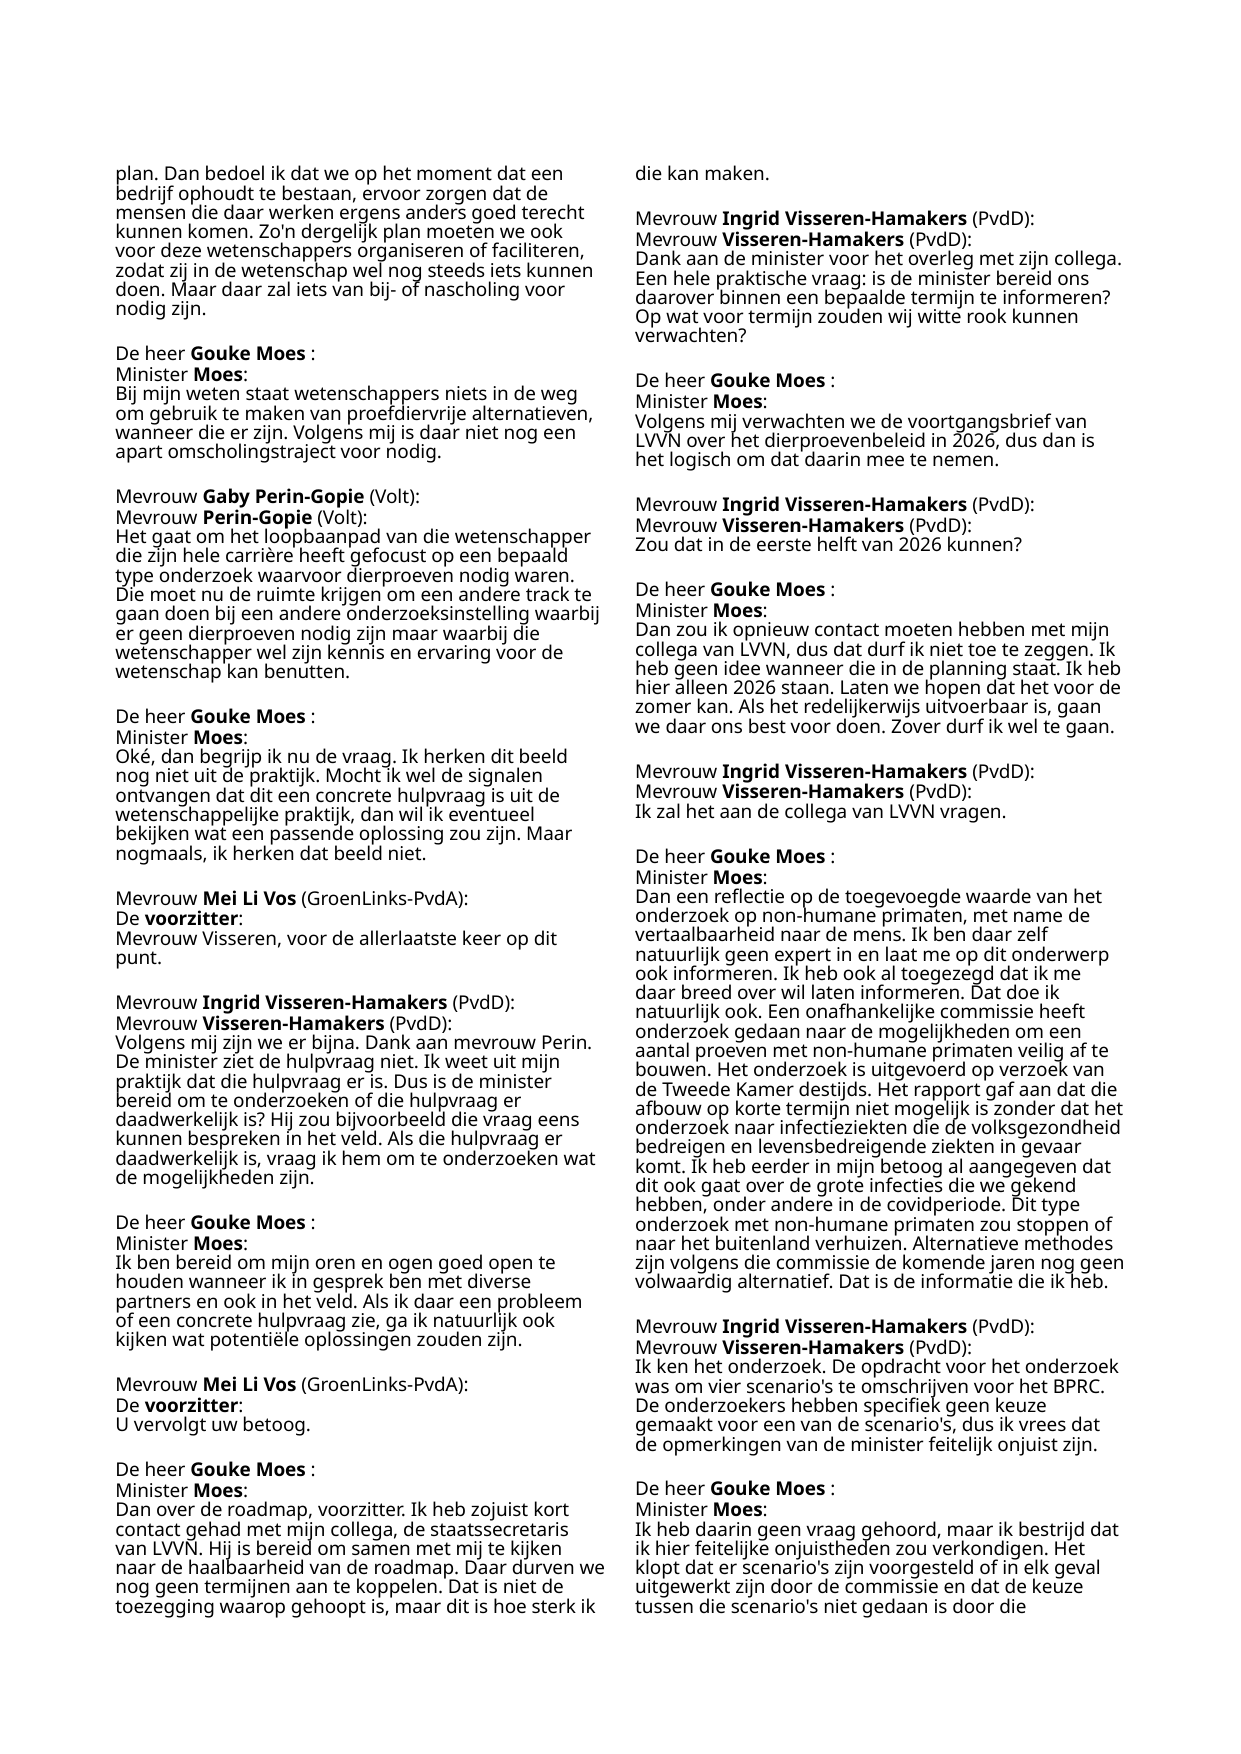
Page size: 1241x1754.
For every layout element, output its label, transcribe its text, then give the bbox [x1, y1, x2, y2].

text Mevrouw Visseren-Hamakers (PvdD): [635, 1339, 1125, 1358]
text De heer Gouke Moes : [115, 340, 605, 366]
text Zou dat in de eerste helft van 2026 kunnen? [635, 536, 1125, 556]
text Mevrouw Visseren, voor de allerlaatste keer op dit punt. [115, 930, 605, 968]
text Dan zou ik opnieuw contact moeten hebben met mijn collega van LVVN, dus dat durf ik niet toe te zeggen. Ik heb geen idee wanneer die in de planning staat. Ik heb hier alleen 2026 staan. Laten we hopen dat het voor de zomer kan. Als het redelijkerwijs uitvoerbaar is, gaan we daar ons best voor doen. Zover durf ik wel te gaan. [635, 621, 1125, 737]
text Het gaat om het loopbaanpad van die wetenschapper die zijn hele carrière heeft gefocust op een bepaald type onderzoek waarvoor dierproeven nodig waren. Die moet nu de ruimte krijgen om een andere track te gaan doen bij een andere onderzoeksinstelling waarbij er geen dierproeven nodig zijn maar waarbij die wetenschapper wel zijn kennis en ervaring voor de wetenschap kan benutten. [115, 528, 605, 682]
text Dan een reflectie op de toegevoegde waarde van het onderzoek op non-humane primaten, met name de vertaalbaarheid naar de mens. Ik ben daar zelf natuurlijk geen expert in en laat me op dit onderwerp ook informeren. Ik heb ook al toegezegd dat ik me daar breed over wil laten informeren. Dat doe ik natuurlijk ook. Een onafhankelijke commissie heeft onderzoek gedaan naar de mogelijkheden om een aantal proeven met non-humane primaten veilig af te bouwen. Het onderzoek is uitgevoerd op verzoek van de Tweede Kamer destijds. Het rapport gaf aan dat die afbouw op korte termijn niet mogelijk is zonder dat het onderzoek naar infectieziekten die de volksgezondheid bedreigen en levensbedreigende ziekten in gevaar komt. Ik heb eerder in mijn betoog al aangegeven dat dit ook gaat over de grote infecties die we gekend hebben, onder andere in de covidperiode. Dit type onderzoek met non-humane primaten zou stoppen of naar het buitenland verhuizen. Alternatieve methodes zijn volgens die commissie de komende jaren nog geen volwaardig alternatief. Dat is de informatie die ik heb. [635, 888, 1125, 1293]
text die kan maken. [635, 165, 1125, 184]
text Minister Moes: [115, 366, 605, 385]
text Mevrouw Visseren-Hamakers (PvdD): [635, 783, 1125, 803]
text Mevrouw Visseren-Hamakers (PvdD): [115, 1015, 605, 1034]
text Mevrouw Visseren-Hamakers (PvdD): [635, 231, 1125, 250]
text De heer Gouke Moes : [635, 1476, 1125, 1501]
text Mevrouw Ingrid Visseren-Hamakers (PvdD): [635, 491, 1125, 517]
text plan. Dan bedoel ik dat we op het moment dat een bedrijf ophoudt te bestaan, ervoor zorgen dat de mensen die daar werken ergens anders goed terecht kunnen komen. Zo'n dergelijk plan moeten we ook voor deze wetenschappers organiseren of faciliteren, zodat zij in de wetenschap wel nog steeds iets kunnen doen. Maar daar zal iets van bij- of nascholing voor nodig zijn. [115, 165, 605, 319]
text Mevrouw Ingrid Visseren-Hamakers (PvdD): [115, 989, 605, 1015]
text Minister Moes: [635, 393, 1125, 413]
text De heer Gouke Moes : [115, 703, 605, 729]
text De heer Gouke Moes : [635, 843, 1125, 869]
text Dan over de roadmap, voorzitter. Ik heb zojuist kort contact gehad met mijn collega, de staatssecretaris van LVVN. Hij is bereid om samen met mij te kijken naar de haalbaarheid van de roadmap. Daar durven we nog geen termijnen aan te koppelen. Dat is niet de toezegging waarop gehoopt is, maar dit is hoe sterk ik [115, 1501, 605, 1617]
text Minister Moes: [635, 1501, 1125, 1521]
text De voorzitter: [115, 1397, 605, 1416]
text Volgens mij verwachten we de voortgangsbrief van LVVN over het dierproevenbeleid in 2026, dus dan is het logisch om dat daarin mee te nemen. [635, 413, 1125, 470]
text U vervolgt uw betoog. [115, 1416, 605, 1436]
text Volgens mij zijn we er bijna. Dank aan mevrouw Perin. De minister ziet de hulpvraag niet. Ik weet uit mijn praktijk dat die hulpvraag er is. Dus is de minister bereid om te onderzoeken of die hulpvraag er daadwerkelijk is? Hij zou bijvoorbeeld die vraag eens kunnen bespreken in het veld. Als die hulpvraag er daadwerkelijk is, vraag ik hem om te onderzoeken wat de mogelijkheden zijn. [115, 1034, 605, 1188]
text Mevrouw Ingrid Visseren-Hamakers (PvdD): [635, 205, 1125, 231]
text Minister Moes: [115, 1482, 605, 1501]
text Minister Moes: [635, 602, 1125, 621]
text Minister Moes: [115, 729, 605, 748]
text Mevrouw Visseren-Hamakers (PvdD): [635, 517, 1125, 536]
text Minister Moes: [115, 1235, 605, 1254]
text Minister Moes: [635, 869, 1125, 888]
text De heer Gouke Moes : [115, 1456, 605, 1482]
text De heer Gouke Moes : [635, 368, 1125, 393]
text Oké, dan begrijp ik nu de vraag. Ik herken dit beeld nog niet uit de praktijk. Mocht ik wel de signalen ontvangen dat dit een concrete hulpvraag is uit de wetenschappelijke praktijk, dan wil ik eventueel bekijken wat een passende oplossing zou zijn. Maar nogmaals, ik herken dat beeld niet. [115, 748, 605, 864]
text De voorzitter: [115, 910, 605, 930]
text Mevrouw Mei Li Vos (GroenLinks-PvdA): [115, 885, 605, 910]
text Mevrouw Perin-Gopie (Volt): [115, 509, 605, 528]
text De heer Gouke Moes : [635, 576, 1125, 602]
text Mevrouw Ingrid Visseren-Hamakers (PvdD): [635, 758, 1125, 783]
text Ik ken het onderzoek. De opdracht voor het onderzoek was om vier scenario's te omschrijven voor het BPRC. De onderzoekers hebben specifiek geen keuze gemaakt voor een van de scenario's, dus ik vrees dat de opmerkingen van de minister feitelijk onjuist zijn. [635, 1358, 1125, 1455]
text Mevrouw Gaby Perin-Gopie (Volt): [115, 483, 605, 509]
text Ik ben bereid om mijn oren en ogen goed open te houden wanneer ik in gesprek ben met diverse partners en ook in het veld. Als ik daar een probleem of een concrete hulpvraag zie, ga ik natuurlijk ook kijken wat potentiële oplossingen zouden zijn. [115, 1254, 605, 1350]
text Ik heb daarin geen vraag gehoord, maar ik bestrijd dat ik hier feitelijke onjuistheden zou verkondigen. Het klopt dat er scenario's zijn voorgesteld of in elk geval uitgewerkt zijn door de commissie en dat de keuze tussen die scenario's niet gedaan is door die [635, 1521, 1125, 1617]
text Ik zal het aan de collega van LVVN vragen. [635, 803, 1125, 822]
text Dank aan de minister voor het overleg met zijn collega. Een hele praktische vraag: is de minister bereid ons daarover binnen een bepaalde termijn te informeren? Op wat voor termijn zouden wij witte rook kunnen verwachten? [635, 250, 1125, 347]
text Mevrouw Ingrid Visseren-Hamakers (PvdD): [635, 1313, 1125, 1339]
text De heer Gouke Moes : [115, 1209, 605, 1235]
text Bij mijn weten staat wetenschappers niets in de weg om gebruik te maken van proefdiervrije alternatieven, wanneer die er zijn. Volgens mij is daar niet nog een apart omscholingstraject voor nodig. [115, 385, 605, 462]
text Mevrouw Mei Li Vos (GroenLinks-PvdA): [115, 1371, 605, 1397]
